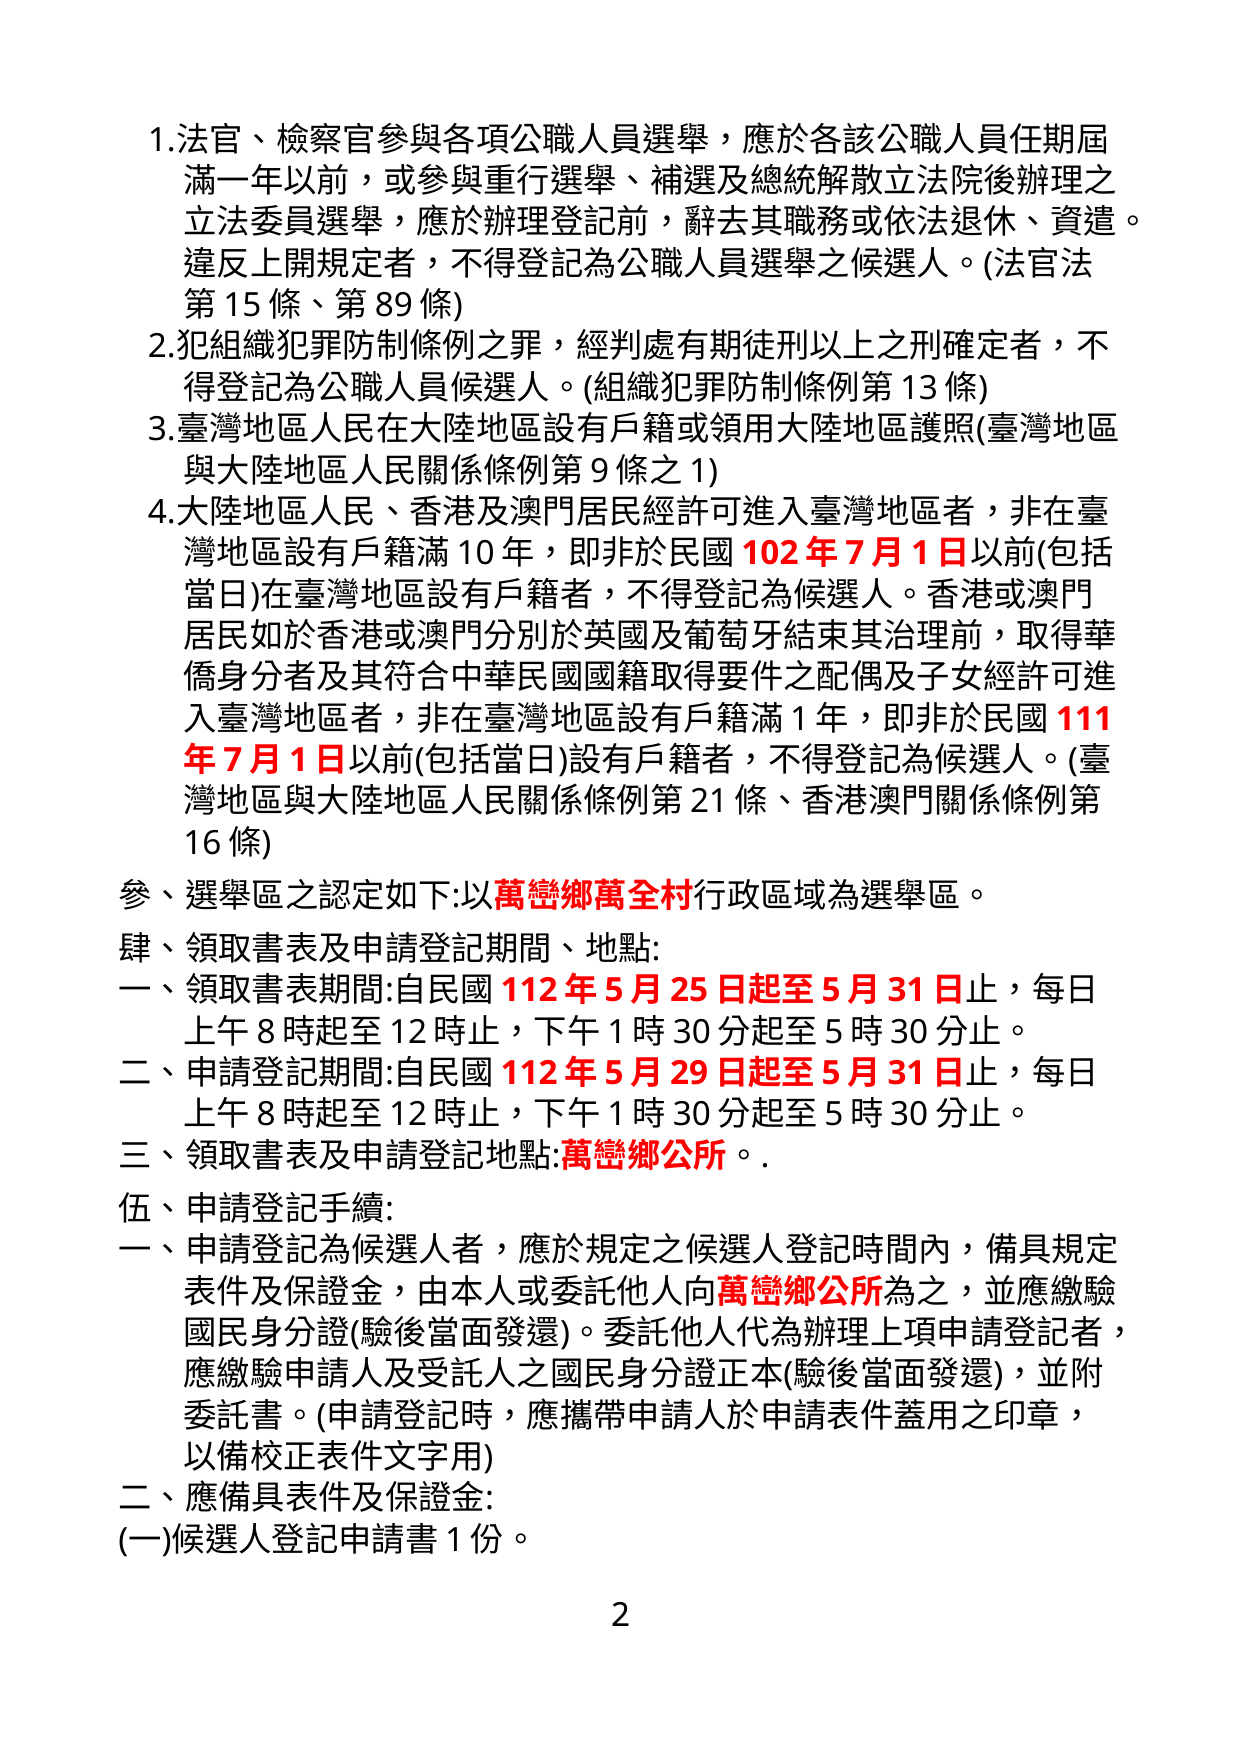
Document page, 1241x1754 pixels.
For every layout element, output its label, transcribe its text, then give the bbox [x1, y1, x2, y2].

text (一)候選人登記申請書1份。 [118, 1518, 1122, 1559]
text 三、領取書表及申請登記地點:萬巒鄉公所。. [118, 1134, 1122, 1176]
text 肆、領取書表及申請登記期間、地點: [118, 927, 1122, 969]
text 一、領取書表期間:自民國112年5月25日起至5月31日止，每日上午8時起至12時止，下午1時30分起至5時30分止。 [118, 969, 1122, 1051]
text 二、申請登記期間:自民國112年5月29日起至5月31日止，每日上午8時起至12時止，下午1時30分起至5時30分止。 [118, 1051, 1122, 1134]
text 伍、申請登記手續: [118, 1187, 1122, 1229]
text 參、選舉區之認定如下:以萬巒鄉萬全村行政區域為選舉區。 [118, 874, 1122, 916]
text 4.大陸地區人民、香港及澳門居民經許可進入臺灣地區者，非在臺灣地區設有戶籍滿10年，即非於民國102年7月1日以前(包括當日)在臺灣地區設有戶籍者，不得登記為候選人。香港或澳門居民如於香港或澳門分別於英國及葡萄牙結束其治理前，取得華僑身分者及其符合中華民國國籍取得要件之配偶及子女經許可進入臺灣地區者，非在臺灣地區設有戶籍滿1年，即非於民國111年7月1日以前(包括當日)設有戶籍者，不得登記為候選人。(臺灣地區與大陸地區人民關係條例第21條、香港澳門關係條例第16條) [148, 490, 1122, 862]
text 2.犯組織犯罪防制條例之罪，經判處有期徒刑以上之刑確定者，不得登記為公職人員候選人。(組織犯罪防制條例第13條) [148, 325, 1122, 408]
text 1.法官、檢察官參與各項公職人員選舉，應於各該公職人員任期屆滿一年以前，或參與重行選舉、補選及總統解散立法院後辦理之立法委員選舉，應於辦理登記前，辭去其職務或依法退休、資遣。違反上開規定者，不得登記為公職人員選舉之候選人。(法官法第15條、第89條) [148, 118, 1122, 325]
text 3.臺灣地區人民在大陸地區設有戶籍或領用大陸地區護照(臺灣地區與大陸地區人民關係條例第9條之1) [148, 408, 1122, 490]
text 一、申請登記為候選人者，應於規定之候選人登記時間內，備具規定表件及保證金，由本人或委託他人向萬巒鄉公所為之，並應繳驗國民身分證(驗後當面發還)。委託他人代為辦理上項申請登記者，應繳驗申請人及受託人之國民身分證正本(驗後當面發還)，並附委託書。(申請登記時，應攜帶申請人於申請表件蓋用之印章，以備校正表件文字用) [118, 1229, 1122, 1477]
text 二、應備具表件及保證金: [118, 1477, 1122, 1518]
